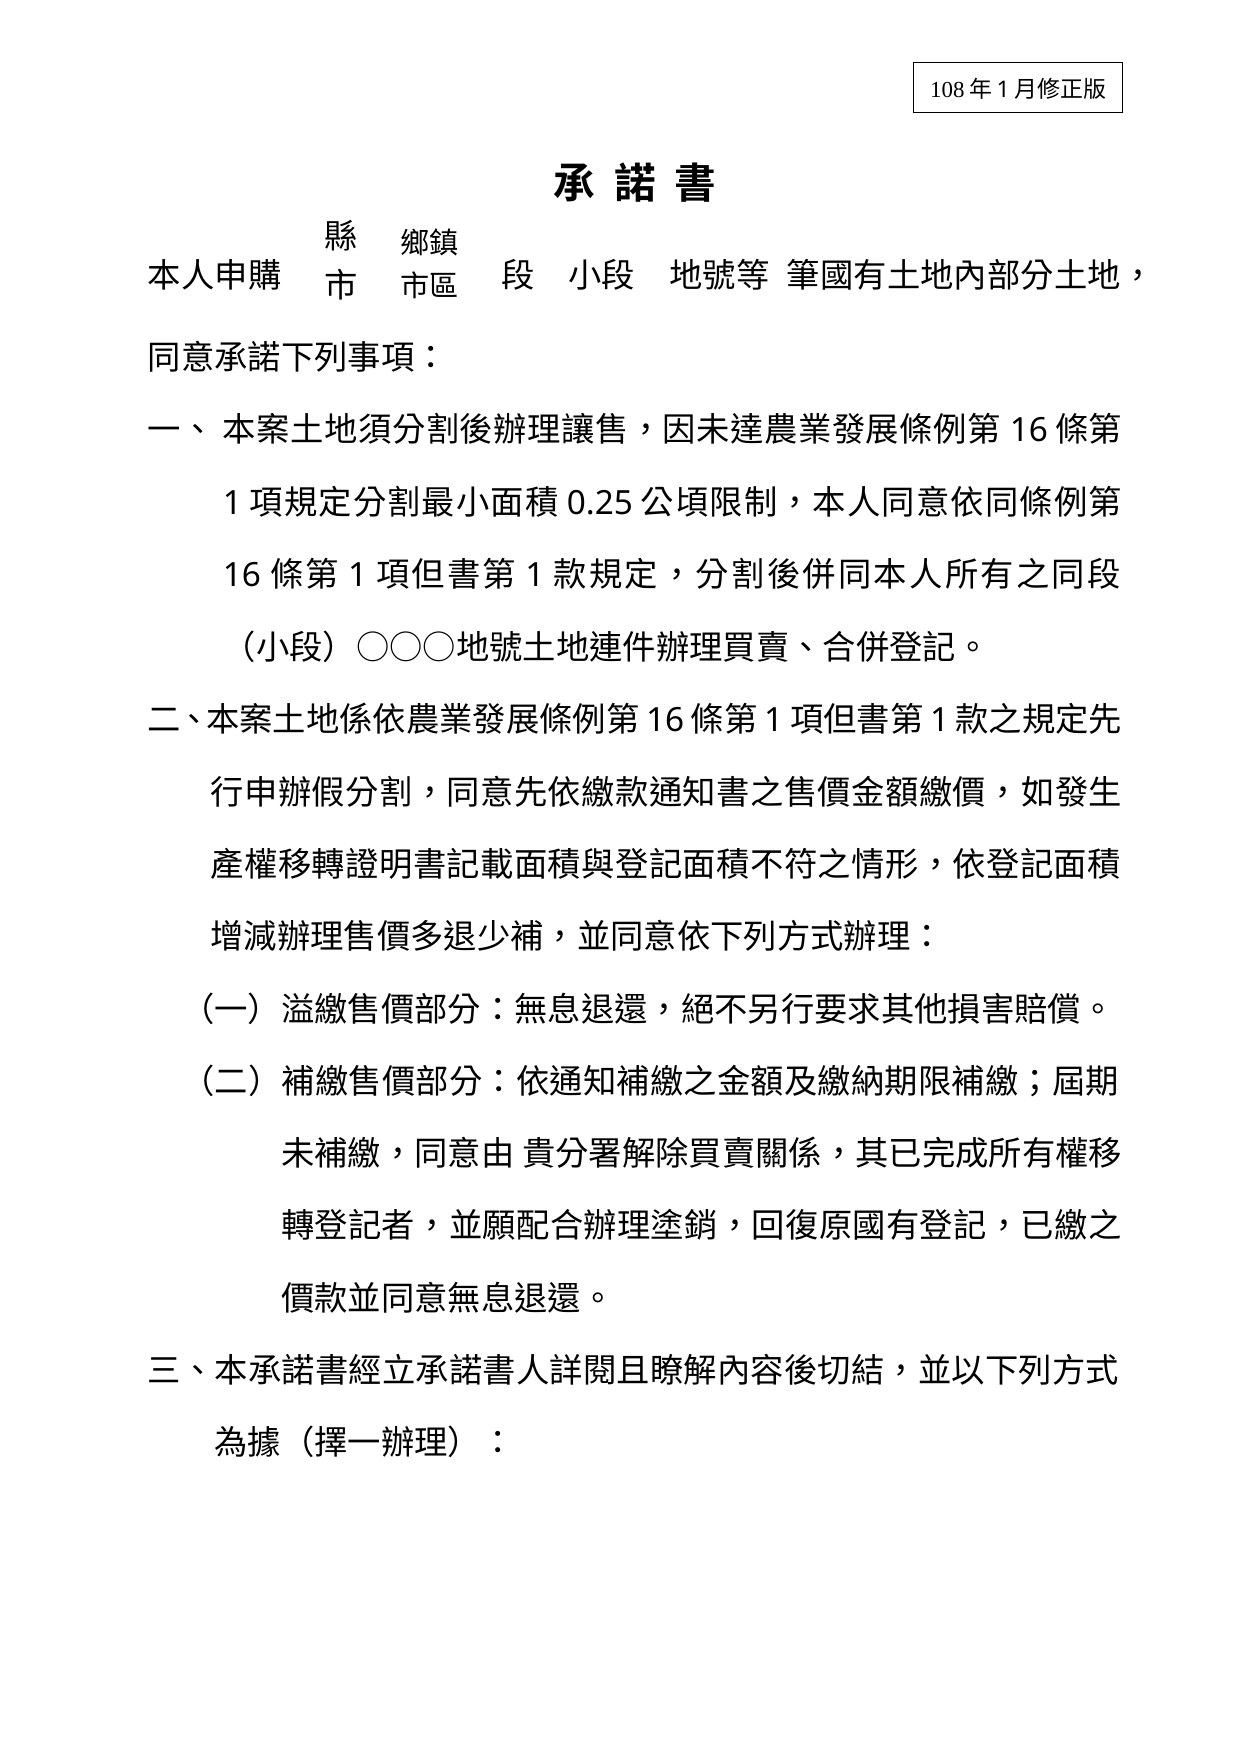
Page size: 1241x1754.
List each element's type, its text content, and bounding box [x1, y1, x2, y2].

text 108年1月修正版 [929, 71, 1107, 104]
text [914, 63, 1122, 112]
text （二）補繳售價部分：依通知補繳之金額及繳納期限補繳；屆期未補繳，同意由 貴分署解除買賣關係，其已完成所有權移轉登記者，並願配合辦理塗銷，回復原國有登記，已繳之價款並同意無息退還。 [181, 1054, 1122, 1320]
text （一）溢繳售價部分：無息退還，絕不另行要求其他損害賠償。 [148, 982, 1122, 1031]
text 承 諾 書 [148, 150, 1122, 210]
text 二、本案土地係依農業發展條例第16條第1項但書第1款之規定先行申辦假分割，同意先依繳款通知書之售價金額繳價，如發生產權移轉證明書記載面積與登記面積不符之情形，依登記面積增減辦理售價多退少補，並同意依下列方式辦理： [148, 693, 1122, 958]
text 本人申購 縣市 鄉鎮市區 段 小段 地號等 筆國有土地內部分土地，同意承諾下列事項： [148, 210, 1122, 379]
list 本案土地須分割後辦理讓售，因未達農業發展條例第16條第1項規定分割最小面積0.25公頃限制，本人同意依同條例第16條第1項但書第1款規定，分割後併同本人所有之同段（小段）○○○地號土地連件辦理買賣、合併登記。 [148, 403, 1122, 669]
text 三、本承諾書經立承諾書人詳閱且瞭解內容後切結，並以下列方式為據（擇一辦理）： [148, 1344, 1122, 1464]
